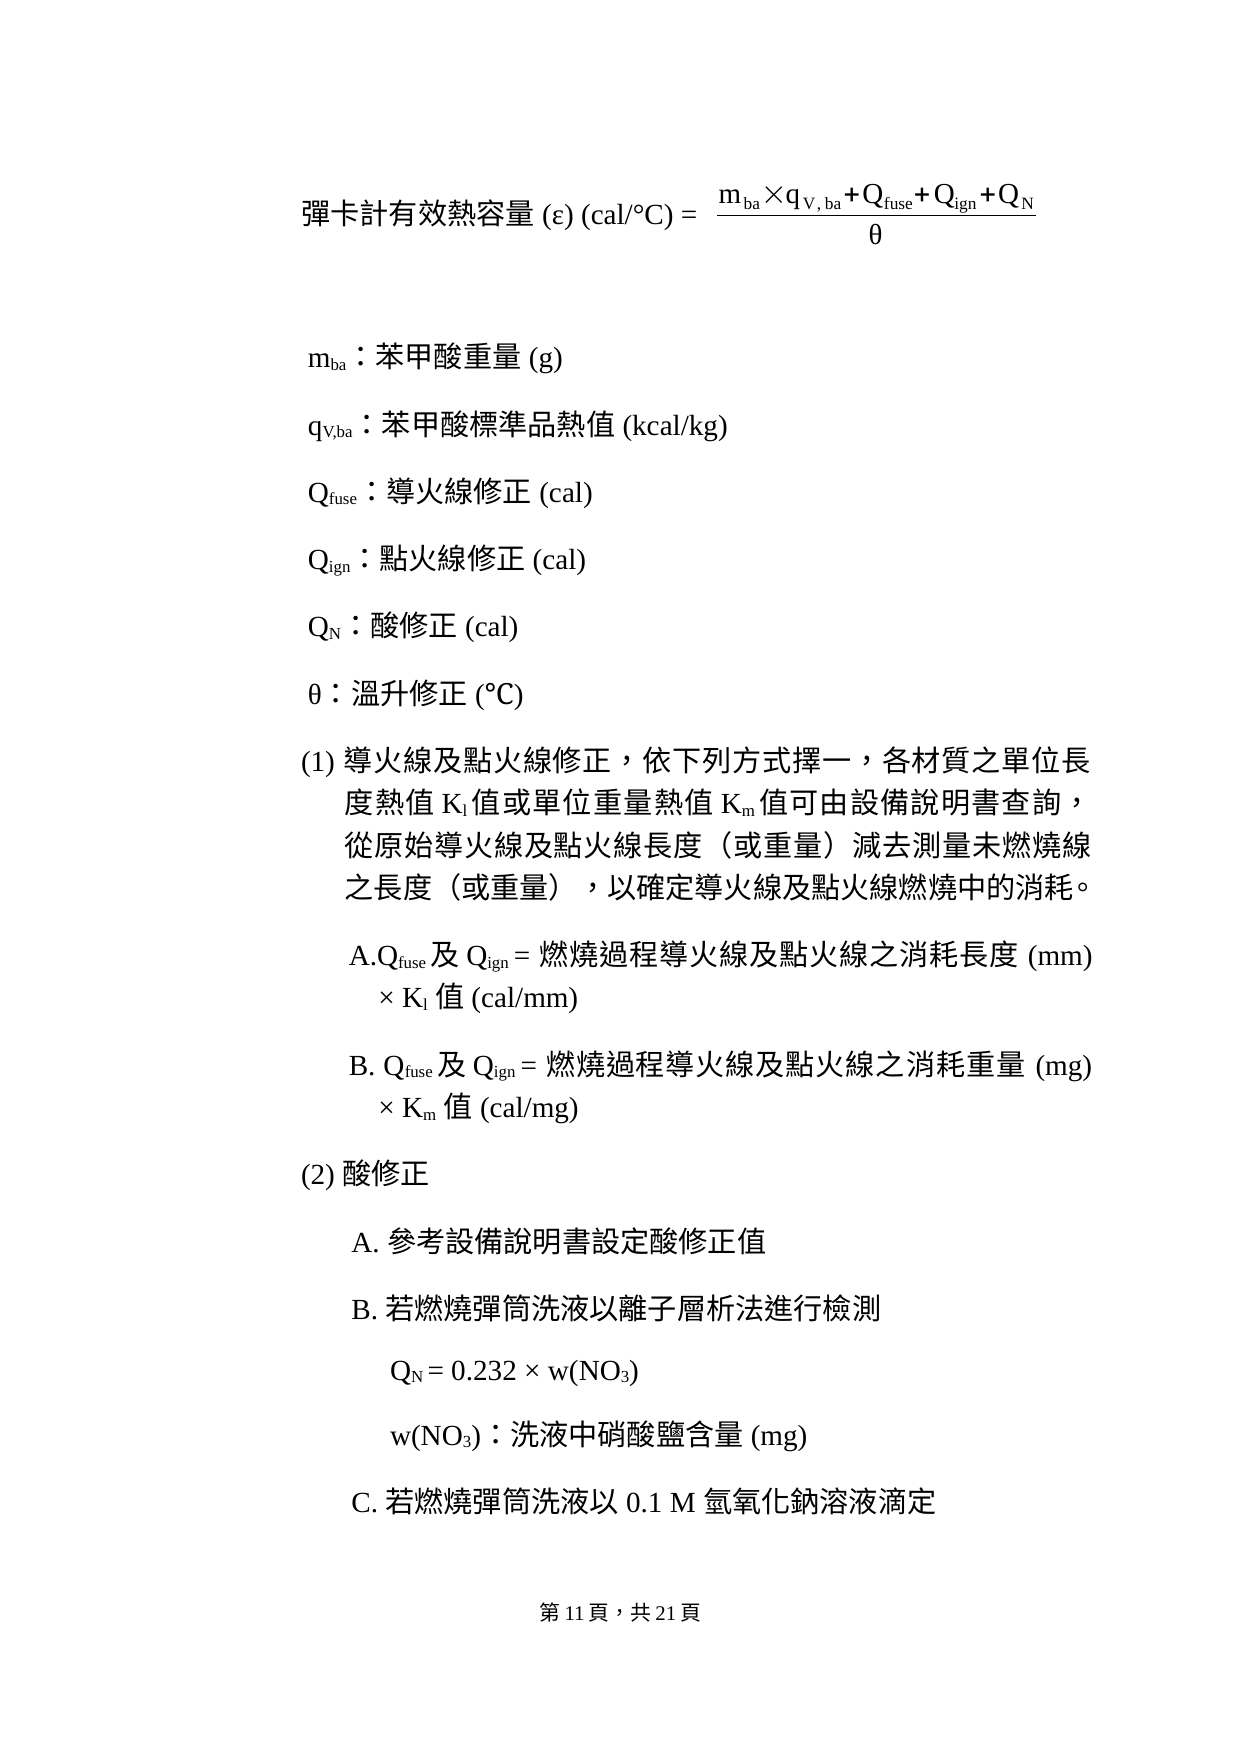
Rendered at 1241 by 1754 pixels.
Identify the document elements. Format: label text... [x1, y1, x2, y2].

text w(NO3)：洗液中硝酸鹽含量 (mg) [354, 1411, 1092, 1453]
text A.Qfuse及Qign = 燃燒過程導火線及點火線之消耗長度 (mm) × Kl 值 (cal/mm) [348, 932, 1092, 1016]
text Qign：點火線修正 (cal) [290, 536, 1092, 578]
text Qfuse：導火線修正 (cal) [290, 468, 1092, 511]
text QN = 0.232 × w(NO3) [354, 1353, 1092, 1386]
text 彈卡計有效熱容量 (ε) (cal/°C) = [283, 177, 1092, 250]
text B. Qfuse及Qign = 燃燒過程導火線及點火線之消耗重量 (mg) × Km 值 (cal/mg) [348, 1041, 1092, 1126]
text θ：溫升修正 (℃) [290, 670, 1092, 712]
text qV,ba：苯甲酸標準品熱值 (kcal/kg) [290, 401, 1092, 443]
text (1) 導火線及點火線修正，依下列方式擇一，各材質之單位長度熱值Kl值或單位重量熱值Km值可由設備說明書查詢，從原始導火線及點火線長度（或重量）減去測量未燃燒線之長度（或重量），以確定導火線及點火線燃燒中的消耗。 [301, 737, 1092, 907]
text A. 參考設備說明書設定酸修正值 [351, 1218, 1092, 1260]
text B. 若燃燒彈筒洗液以離子層析法進行檢測 [351, 1285, 1092, 1328]
text (2) 酸修正 [301, 1151, 1092, 1193]
text mba：苯甲酸重量 (g) [290, 334, 1092, 376]
text QN：酸修正 (cal) [290, 603, 1092, 645]
text C. 若燃燒彈筒洗液以 0.1 M 氫氧化鈉溶液滴定 [351, 1478, 1092, 1521]
